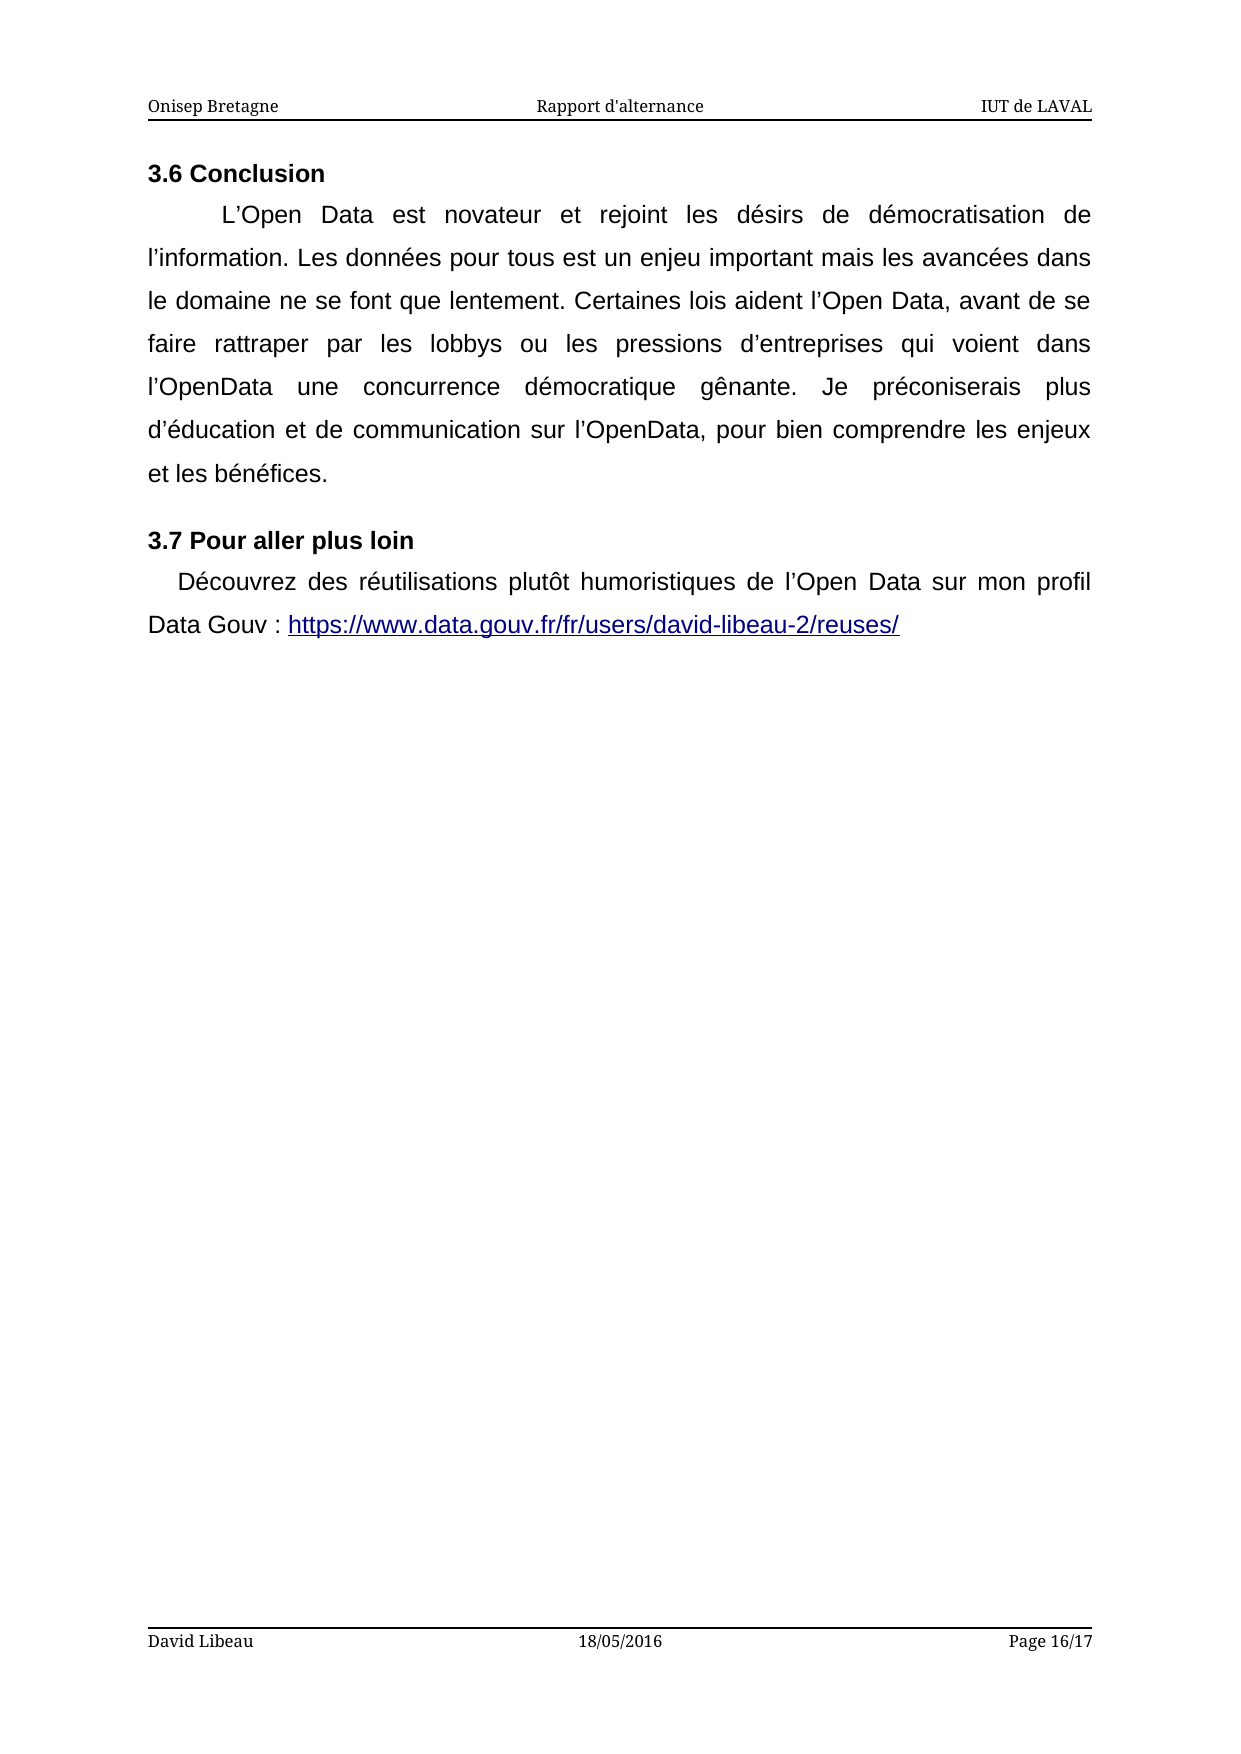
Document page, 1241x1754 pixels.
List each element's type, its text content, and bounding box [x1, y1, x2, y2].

text L’Open Data est novateur et rejoint les désirs de démocratisation de l’information. Les données pour tous est un enjeu important mais les avancées dans le domaine ne se font que lentement. Certaines lois aident l’Open Data, avant de se faire rattraper par les lobbys ou les pressions d’entreprises qui voient dans l’OpenData une concurrence démocratique gênante. Je préconiserais plus d’éducation et de communication sur l’OpenData, pour bien comprendre les enjeux et les bénéfices. [148, 200, 1092, 487]
subtitle 3.6 Conclusion [148, 159, 1092, 188]
subtitle 3.7 Pour aller plus loin [148, 526, 1092, 555]
text Découvrez des réutilisations plutôt humoristiques de l’Open Data sur mon profil Data Gouv : https://www.data.gouv.fr/fr/users/david-libeau-2/reuses/ [148, 567, 1092, 638]
